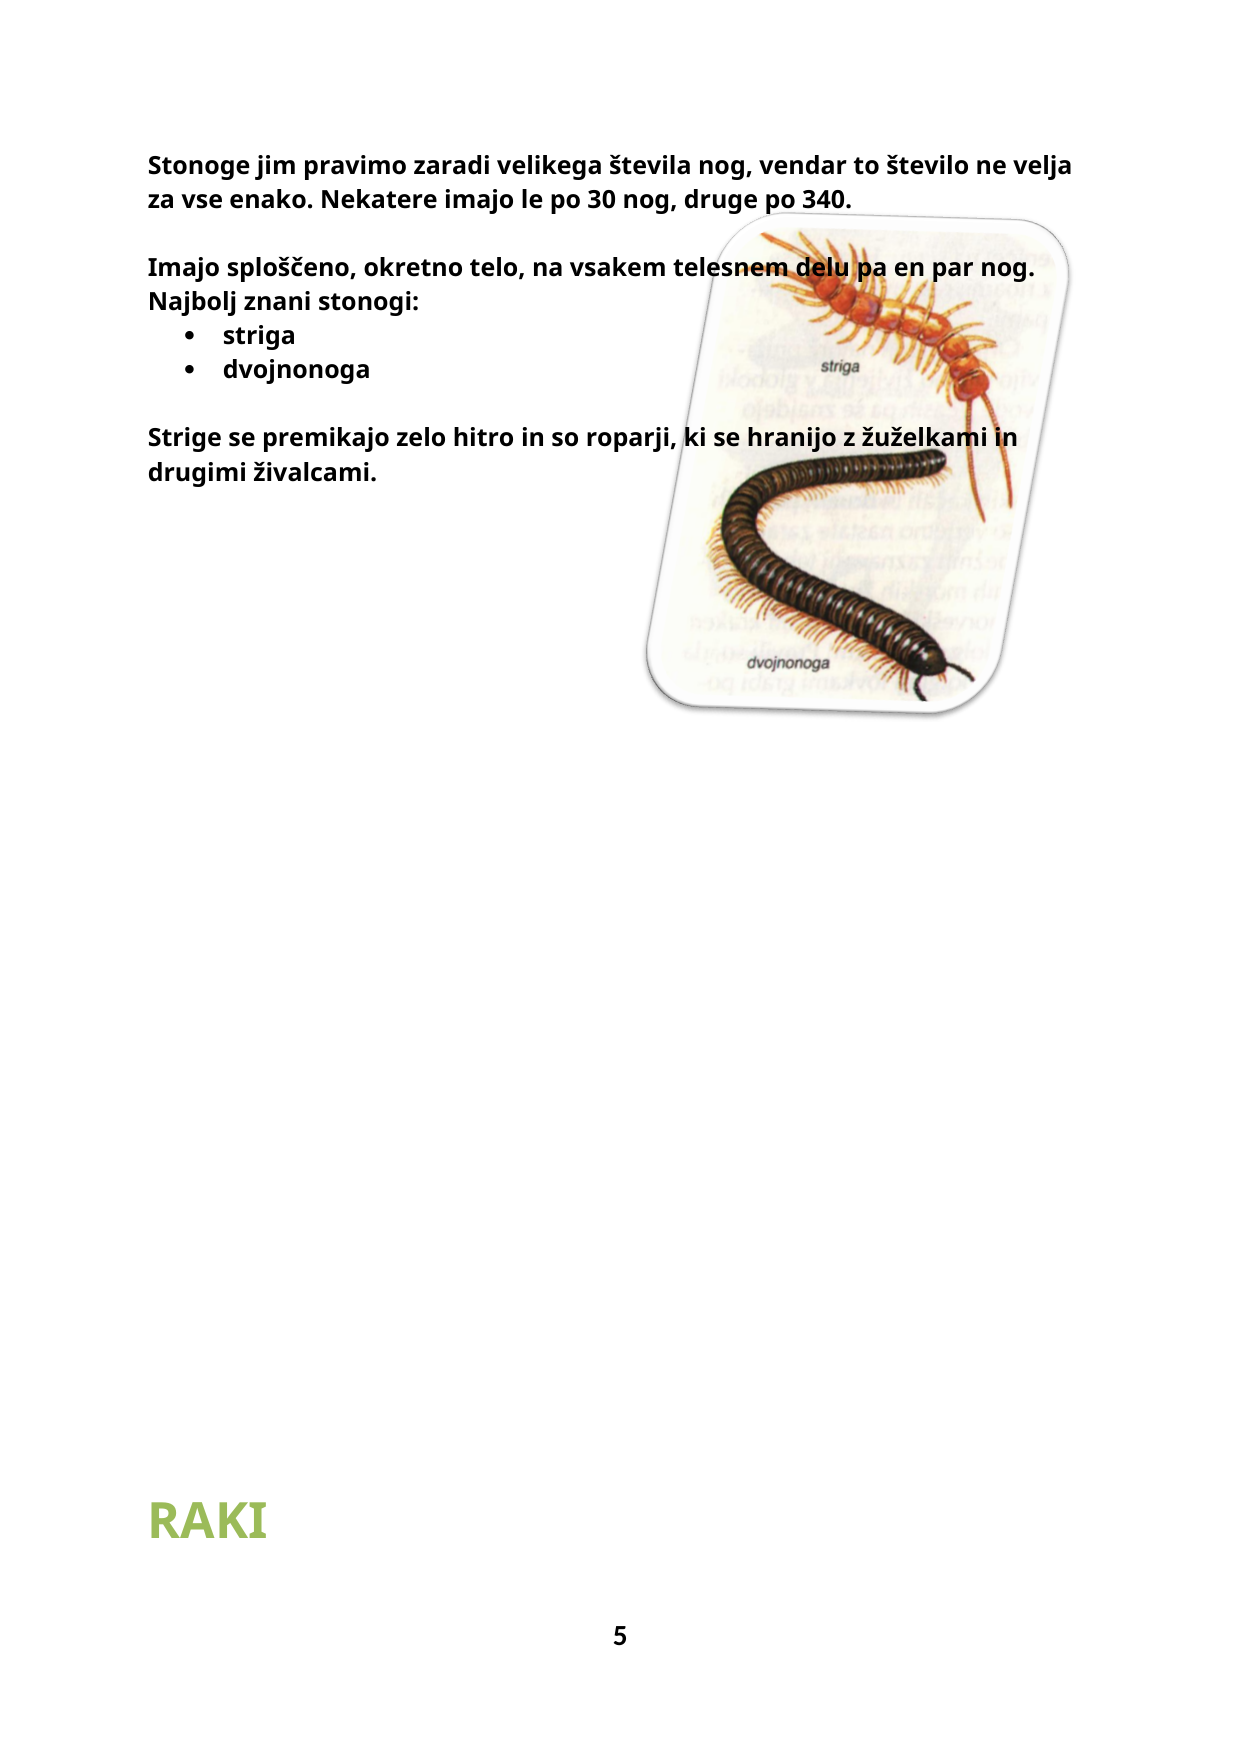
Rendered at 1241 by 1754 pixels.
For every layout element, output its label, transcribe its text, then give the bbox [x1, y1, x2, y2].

text Stonoge jim pravimo zaradi velikega števila nog, vendar to število ne velja za vse enako. Nekatere imajo le po 30 nog, druge po 340. [148, 148, 1093, 216]
text RAKI [148, 1484, 1093, 1553]
text Strige se premikajo zelo hitro in so roparji, ki se hranijo z žuželkami in drugimi živalcami. [148, 420, 1093, 488]
picture [638, 488, 1076, 722]
list striga [185, 318, 1093, 352]
picture [638, 386, 1076, 420]
list dvojnonoga [185, 352, 1093, 386]
picture [638, 216, 1076, 250]
text Imajo sploščeno, okretno telo, na vsakem telesnem delu pa en par nog. Najbolj znani stonogi: [148, 250, 1093, 318]
